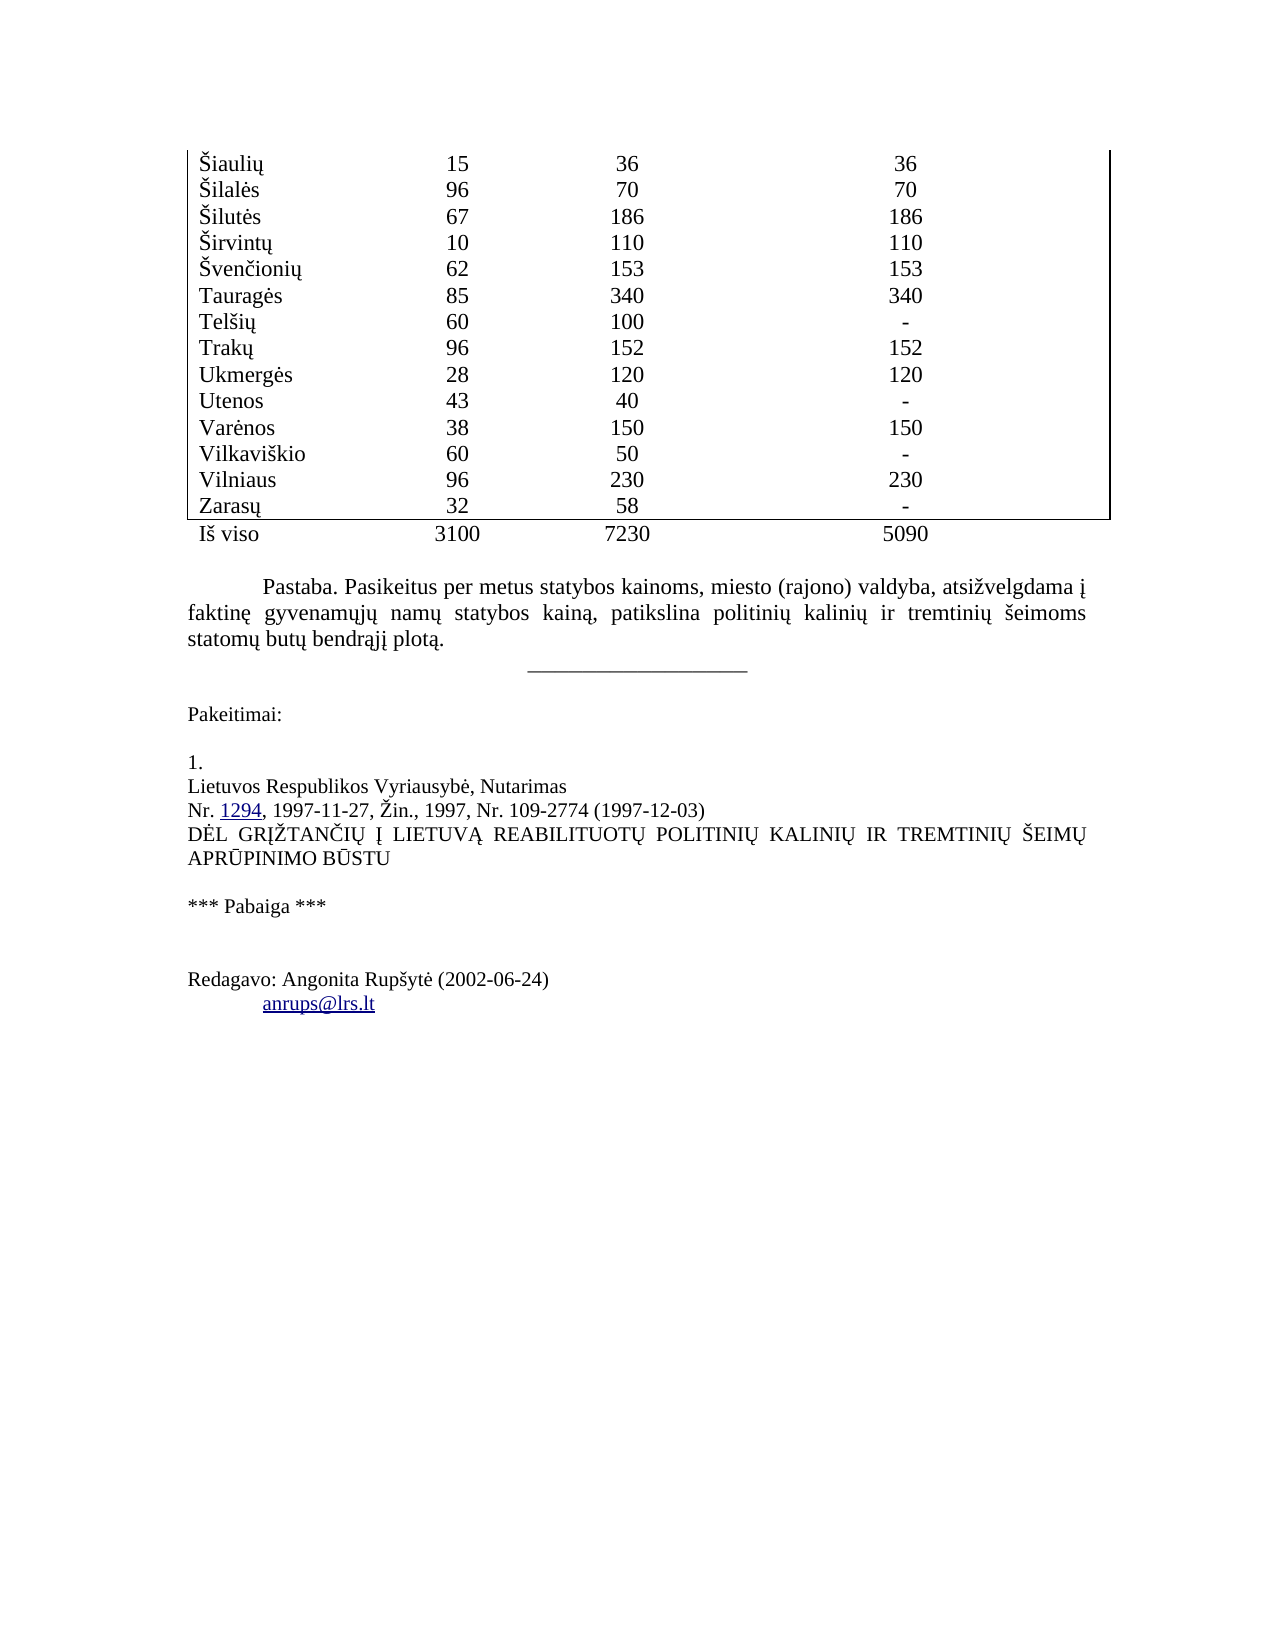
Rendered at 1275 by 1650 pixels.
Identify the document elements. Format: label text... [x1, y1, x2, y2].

text Nr. 1294, 1997-11-27, Žin., 1997, Nr. 109-2774 (1997-12-03) [187, 798, 1087, 822]
table_cell 110 [701, 229, 1109, 255]
text anrups@lrs.lt [187, 991, 1087, 1014]
table_cell Trakų [188, 335, 361, 361]
table_cell 60 [361, 308, 553, 334]
table_cell 230 [701, 466, 1109, 493]
table_cell 70 [701, 176, 1109, 203]
table_cell 230 [553, 466, 701, 493]
table_cell 62 [361, 255, 553, 282]
table_cell 340 [553, 282, 701, 308]
table_cell 38 [361, 414, 553, 440]
table_cell 10 [361, 229, 553, 255]
table_cell 28 [361, 361, 553, 387]
table_cell Širvintų [188, 229, 361, 255]
table_cell 150 [701, 414, 1109, 440]
table_cell - [701, 387, 1109, 413]
table_cell 36 [553, 150, 701, 176]
table_cell Švenčionių [188, 255, 361, 282]
table_cell 96 [361, 176, 553, 203]
table_cell 85 [361, 282, 553, 308]
table_cell Iš viso [188, 520, 361, 546]
table_cell 96 [361, 335, 553, 361]
table_cell 40 [553, 387, 701, 413]
table_cell 186 [701, 203, 1109, 229]
table_cell 96 [361, 466, 553, 493]
text *** Pabaiga *** [187, 894, 1087, 918]
table_cell Zarasų [188, 493, 361, 519]
text 1. [187, 750, 1087, 774]
table_cell 15 [361, 150, 553, 176]
text Lietuvos Respublikos Vyriausybė, Nutarimas [187, 774, 1087, 798]
text DĖL GRĮŽTANČIŲ Į LIETUVĄ REABILITUOTŲ POLITINIŲ KALINIŲ IR TREMTINIŲ ŠEIMŲ APRŪPINIMO BŪSTU [187, 822, 1087, 870]
table_cell Vilkaviškio [188, 440, 361, 466]
table_cell 186 [553, 203, 701, 229]
table_cell Šiaulių [188, 150, 361, 176]
table_cell 152 [553, 335, 701, 361]
text Redagavo: Angonita Rupšytė (2002-06-24) [187, 966, 1087, 991]
table_cell - [701, 440, 1109, 466]
table_cell 32 [361, 493, 553, 519]
table_cell 70 [553, 176, 701, 203]
table_cell 120 [701, 361, 1109, 387]
table_cell 5090 [701, 520, 1110, 546]
table_cell 43 [361, 387, 553, 413]
table_cell 153 [553, 255, 701, 282]
table_cell Varėnos [188, 414, 361, 440]
text Pakeitimai: [187, 702, 1087, 726]
table_cell 340 [701, 282, 1109, 308]
table_cell 150 [553, 414, 701, 440]
table_cell 153 [701, 255, 1109, 282]
table_cell 67 [361, 203, 553, 229]
table_cell Vilniaus [188, 466, 361, 493]
table_cell 3100 [361, 520, 553, 546]
table_cell 7230 [553, 520, 701, 546]
table_cell Ukmergės [188, 361, 361, 387]
table_cell Šilalės [188, 176, 361, 203]
table_cell 50 [553, 440, 701, 466]
table_cell Tauragės [188, 282, 361, 308]
table_cell Utenos [188, 387, 361, 413]
table_cell 100 [553, 308, 701, 334]
table_cell - [701, 308, 1109, 334]
table_cell 120 [553, 361, 701, 387]
table_cell 36 [701, 150, 1109, 176]
table_cell - [701, 493, 1109, 519]
table_cell 110 [553, 229, 701, 255]
table_cell 58 [553, 493, 701, 519]
table_cell 152 [701, 335, 1109, 361]
table_cell Telšių [188, 308, 361, 334]
table_cell 60 [361, 440, 553, 466]
text ________________ [187, 652, 1087, 678]
table_cell Šilutės [188, 203, 361, 229]
text Pastaba. Pasikeitus per metus statybos kainoms, miesto (rajono) valdyba, atsižvelgdama į faktinę gyvenamųjų namų statybos kainą, patikslina politinių kalinių ir tremtinių šeimoms statomų butų bendrąjį plotą. [187, 573, 1087, 652]
